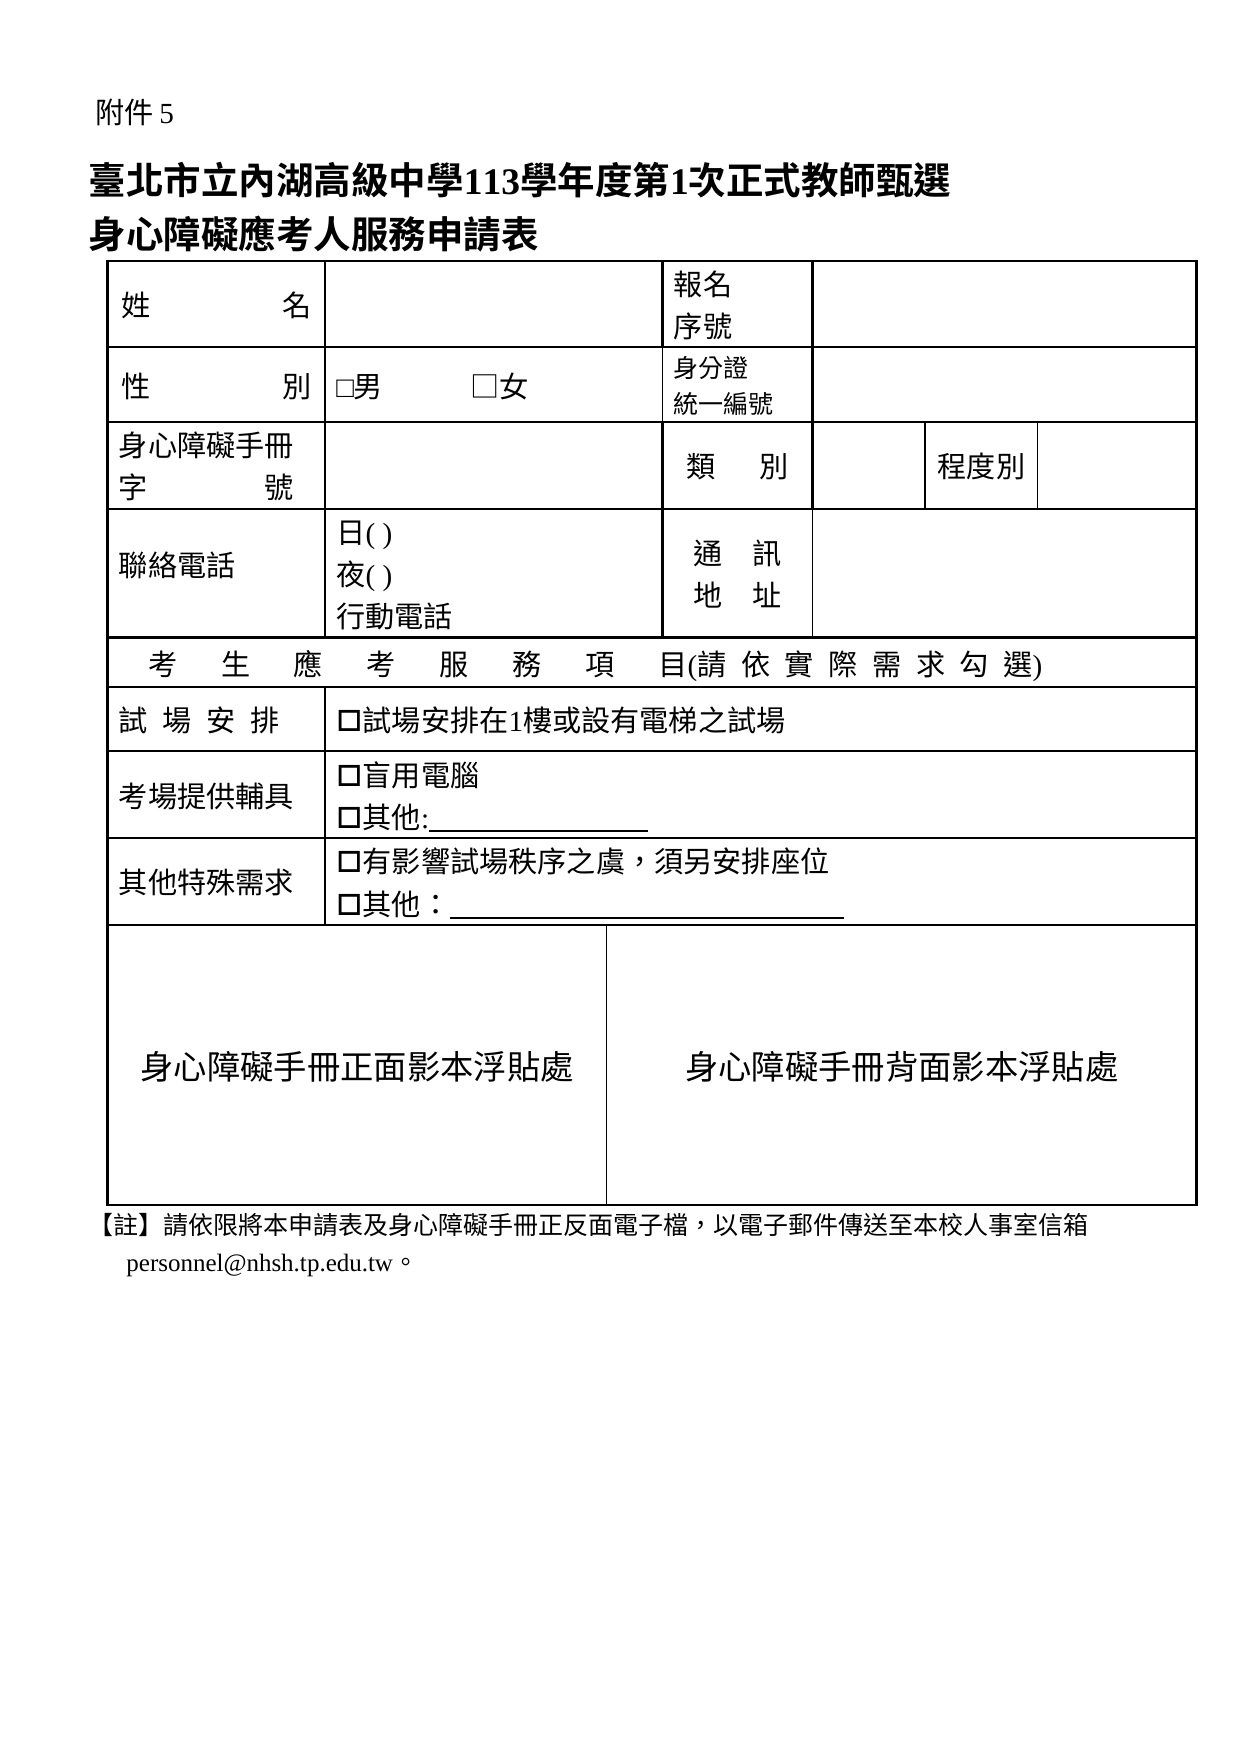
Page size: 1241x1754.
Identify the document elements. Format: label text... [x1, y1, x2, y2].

table_cell 身心障礙手冊正面影本浮貼處 [109, 926, 606, 1204]
table_cell [1038, 423, 1195, 507]
text 附件5 [89, 90, 1172, 132]
table_cell 程度別 [926, 423, 1037, 507]
table_cell 有影響試場秩序之虞，須另安排座位 其他： [326, 839, 1195, 923]
text 臺北市立內湖高級中學113學年度第1次正式教師甄選 [89, 151, 1172, 205]
table_cell [814, 423, 924, 507]
table_cell 身心障礙手冊背面影本浮貼處 [607, 926, 1195, 1204]
text 【註】請依限將本申請表及身心障礙手冊正反面電子檔，以電子郵件傳送至本校人事室信箱 [89, 1206, 1172, 1242]
table_cell [814, 348, 1195, 421]
table_cell 身分證 統一編號 [663, 348, 811, 421]
table_header 報名 序號 [664, 262, 811, 346]
text 身心障礙應考人服務申請表 [89, 205, 1172, 259]
table_cell 身心障礙手冊 字 號 [109, 423, 324, 507]
table_cell 類 別 [664, 423, 811, 507]
table_cell 考 生 應 考 服 務 項 目(請 依 實 際 需 求 勾 選) [109, 639, 1195, 686]
table_cell □男 □女 [326, 348, 662, 421]
table_cell 聯絡電話 [109, 510, 324, 636]
table_header [326, 262, 661, 346]
table_cell 性 別 [109, 348, 324, 421]
table_header [814, 262, 1195, 346]
table_cell 試場安排在1樓或設有電梯之試場 [326, 688, 1195, 750]
table_cell 考場提供輔具 [109, 752, 324, 837]
table_cell 日( ) 夜( ) 行動電話 [326, 510, 661, 636]
table_cell 試 場 安 排 [109, 688, 324, 750]
table_cell 通 訊 地 址 [664, 510, 812, 636]
table_header 姓 名 [109, 262, 324, 346]
table_cell [326, 423, 661, 507]
table_cell [813, 510, 1195, 636]
table_cell 其他特殊需求 [109, 839, 324, 923]
table_cell 盲用電腦 其他: [326, 752, 1195, 837]
text personnel@nhsh.tp.edu.tw。 [89, 1242, 1172, 1278]
